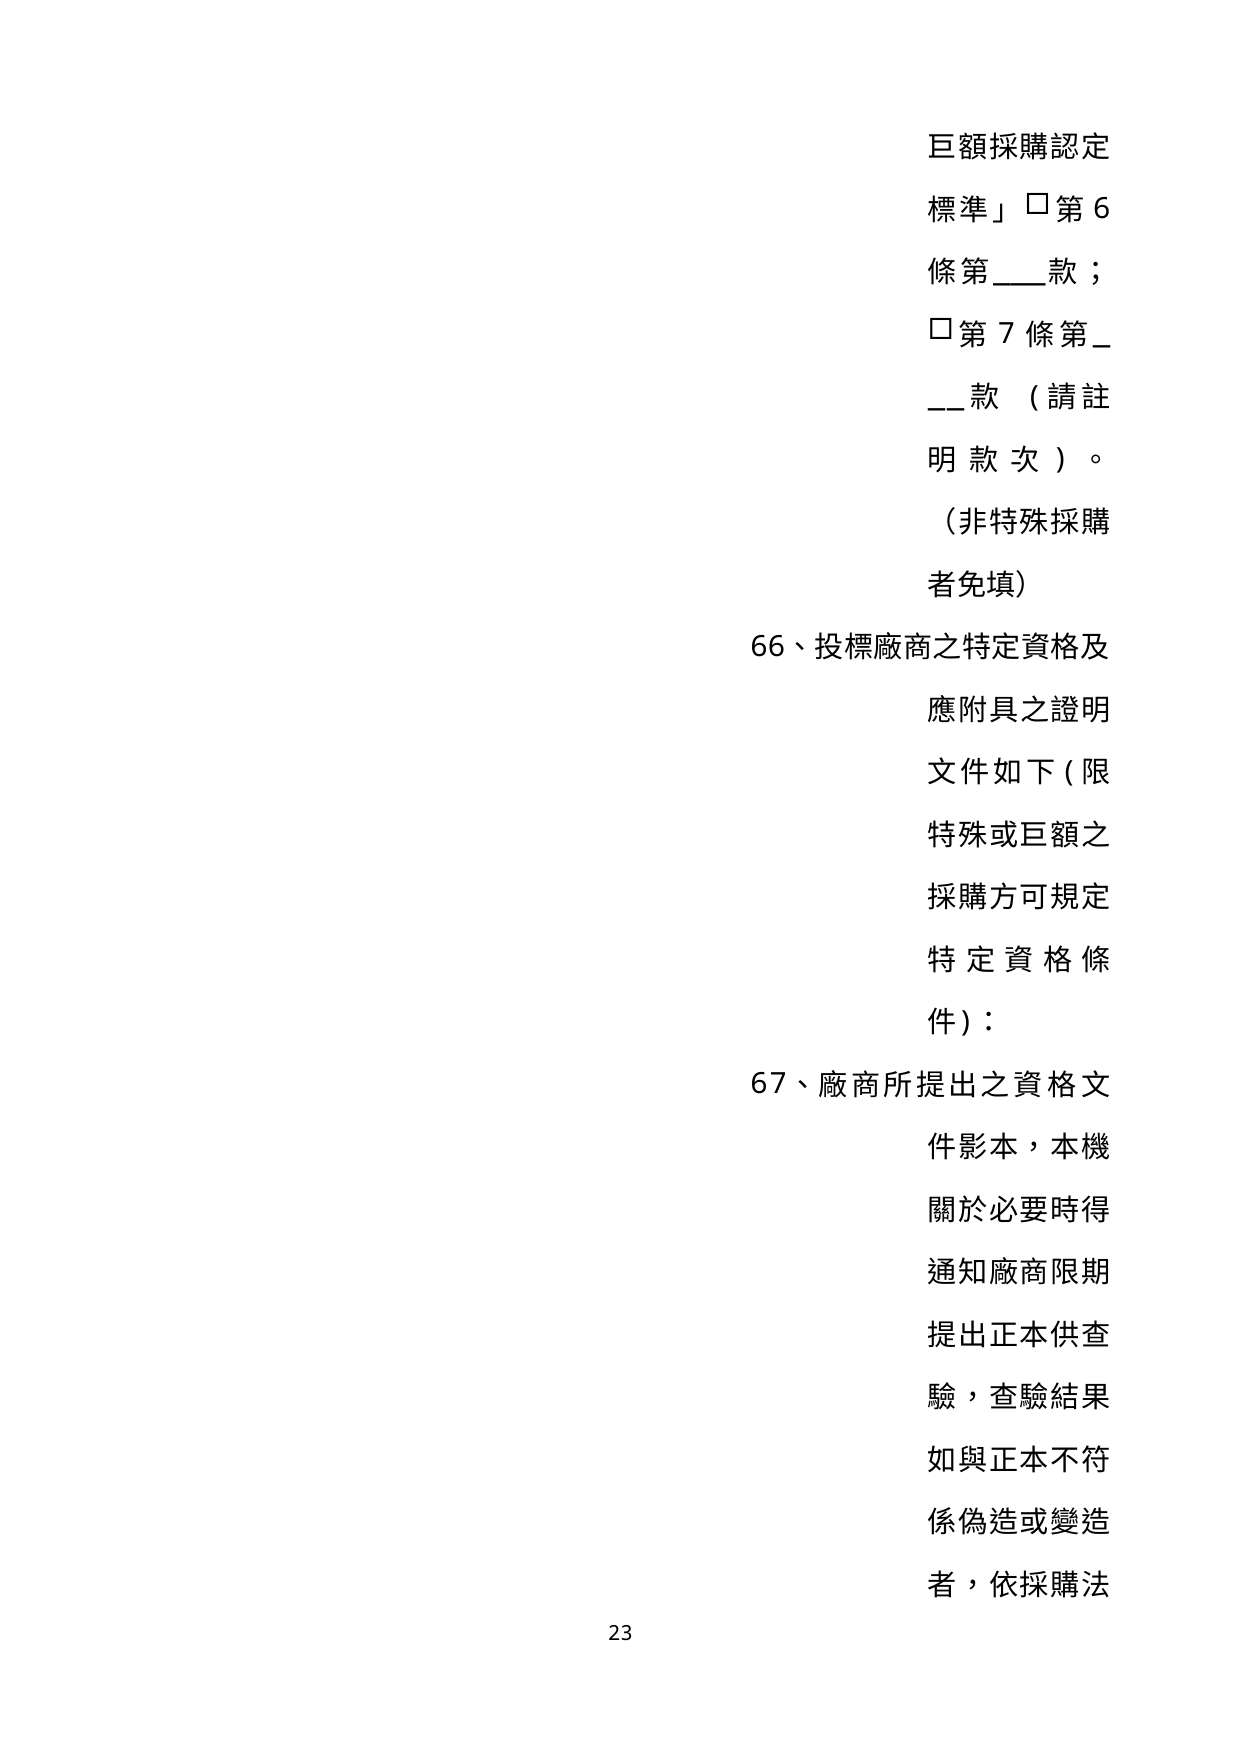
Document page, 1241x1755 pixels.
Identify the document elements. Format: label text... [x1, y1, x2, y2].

list 投標廠商之特定資格及應附具之證明文件如下(限特殊或巨額之採購方可規定特定資格條件)： [750, 603, 1110, 1041]
list 廠商所提出之資格文件影本，本機關於必要時得通知廠商限期提出正本供查驗，查驗結果如與正本不符，係偽造或變造者，依採購法第50條規定辦理。 [750, 1041, 1110, 1603]
list 巨額採購認定標準」第6條第___款；第7條第___款 (請註明款次)。（非特殊採購者免填） [750, 103, 1110, 603]
